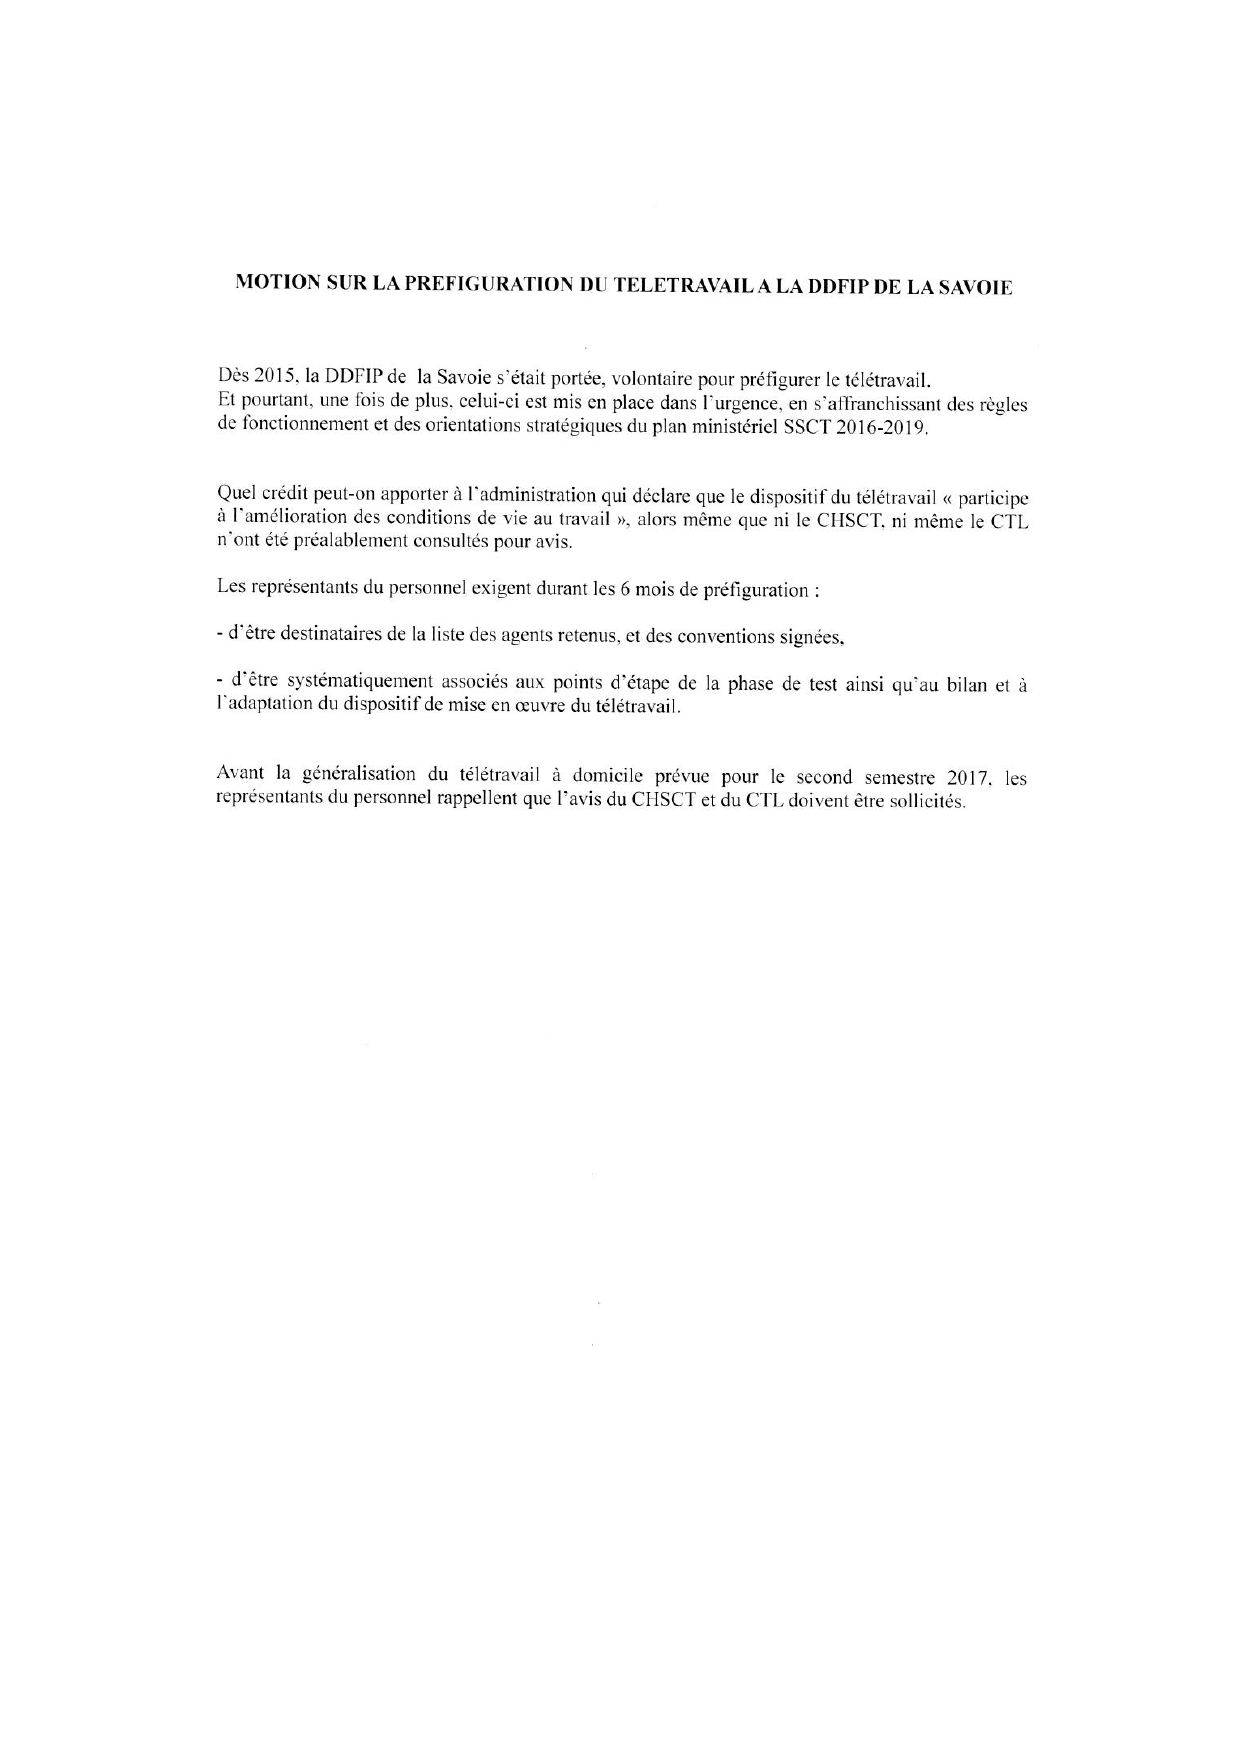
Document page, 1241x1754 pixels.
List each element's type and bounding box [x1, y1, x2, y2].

picture [118, 175, 1123, 1596]
